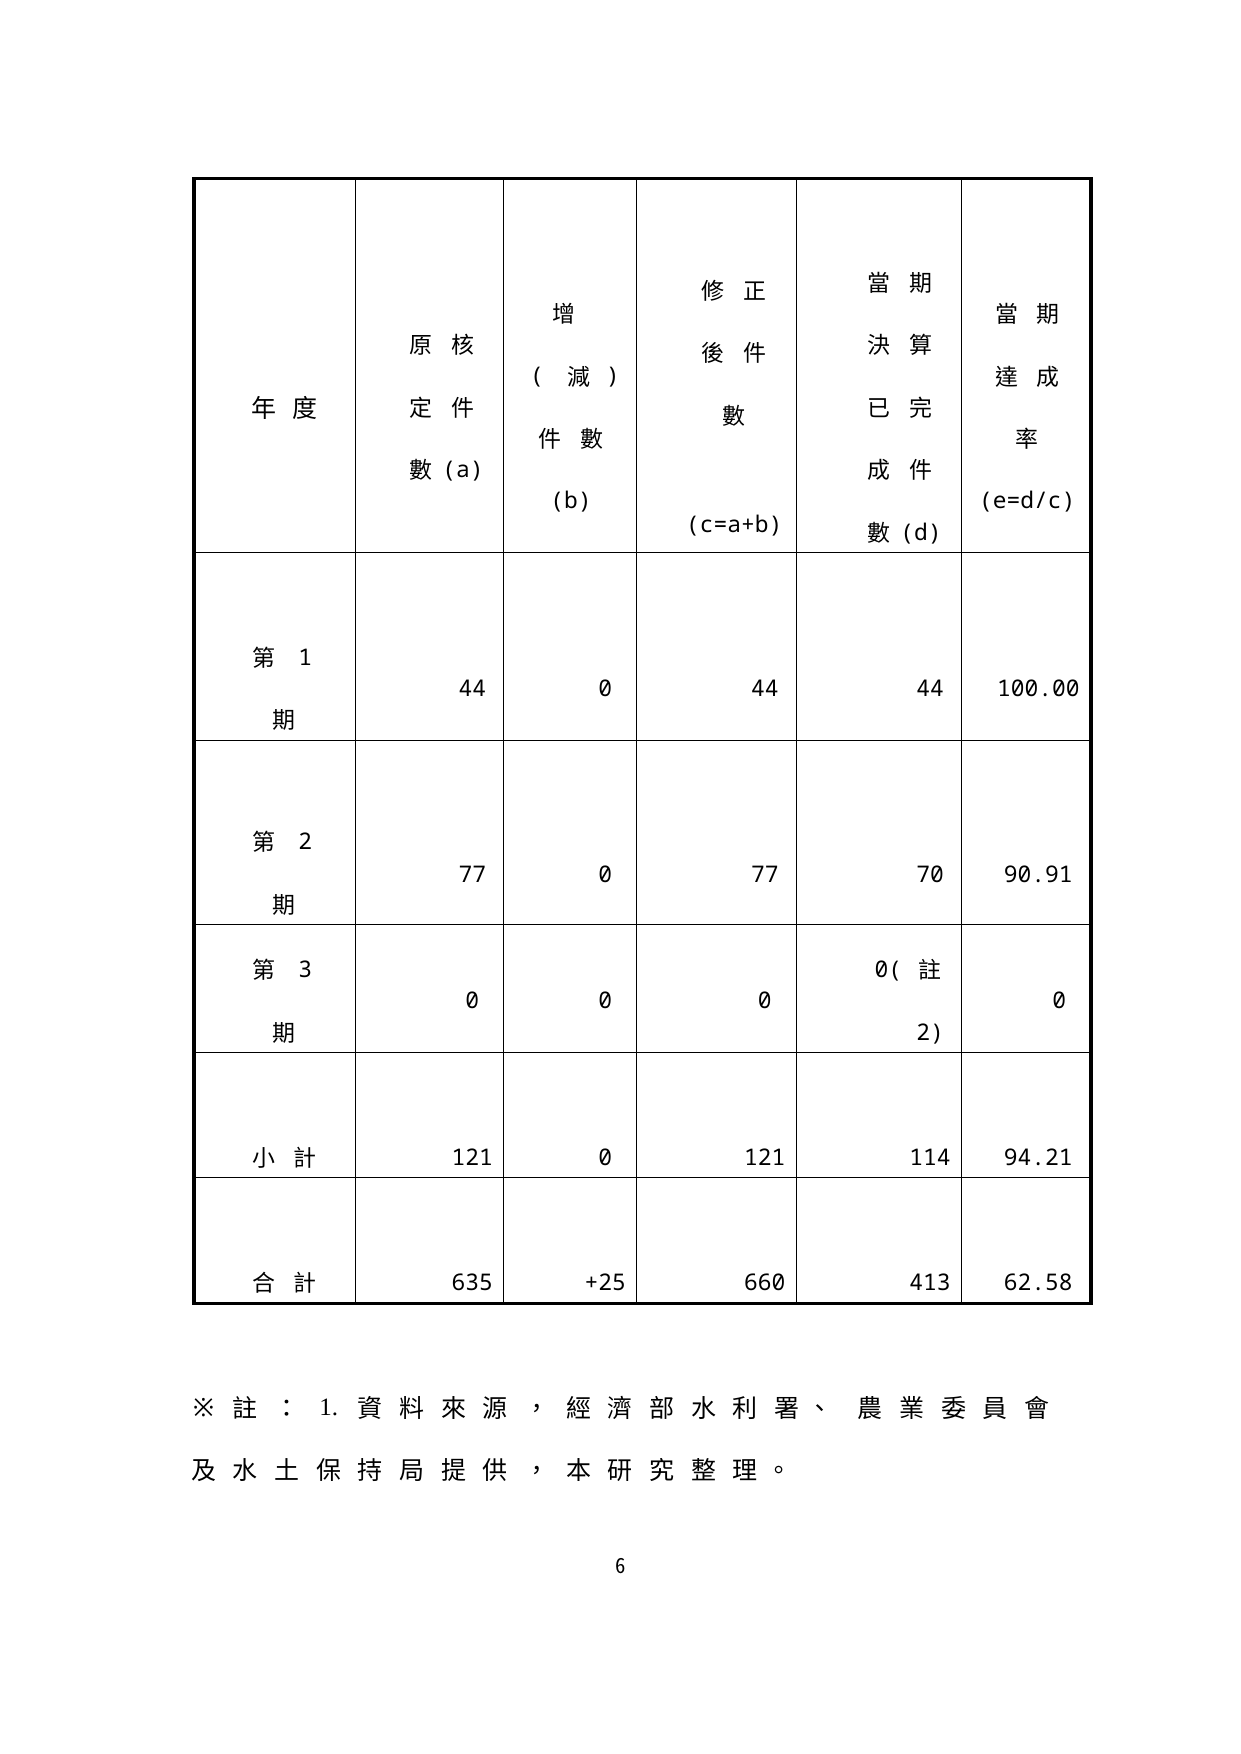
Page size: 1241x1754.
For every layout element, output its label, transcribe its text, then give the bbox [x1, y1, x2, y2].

table_cell 660 [637, 1178, 796, 1302]
table_cell 94.21 [962, 1053, 1089, 1177]
table_cell 77 [356, 741, 503, 924]
text ※註：1.資料來源，經濟部水利署、農業委員會及水土保持局提供，本研究整理。 [183, 1365, 1058, 1490]
table_cell 100.00 [962, 553, 1089, 740]
table_header 當期決算已完成件數(d) [797, 180, 961, 552]
table_cell 62.58 [962, 1178, 1089, 1302]
table_cell 114 [797, 1053, 961, 1177]
table_cell 0 [962, 925, 1089, 1052]
table_cell 44 [356, 553, 503, 740]
table_header 當期達成率(e=d/c) [962, 180, 1089, 552]
table_cell 第1期 [196, 553, 355, 740]
table_cell 413 [797, 1178, 961, 1302]
table_cell 121 [637, 1053, 796, 1177]
table_cell 合計 [196, 1178, 355, 1302]
table_cell 小計 [196, 1053, 355, 1177]
table_cell 第3期 [196, 925, 355, 1052]
table_header 修正後件數 (c=a+b) [637, 180, 796, 552]
table_cell 44 [637, 553, 796, 740]
table_cell 0 [637, 925, 796, 1052]
table_cell +25 [504, 1178, 636, 1302]
table_header 年度 [196, 180, 355, 552]
table_cell 0 [504, 1053, 636, 1177]
table_cell 121 [356, 1053, 503, 1177]
table_header 原核定件數(a) [356, 180, 503, 552]
table_header 增(減)件數(b) [504, 180, 636, 552]
table_cell 第2期 [196, 741, 355, 924]
table_cell 0 [504, 741, 636, 924]
table_cell 0 [504, 553, 636, 740]
table_cell 70 [797, 741, 961, 924]
table_cell 0(註2) [797, 925, 961, 1052]
table_cell 0 [504, 925, 636, 1052]
table_cell 44 [797, 553, 961, 740]
table_cell 77 [637, 741, 796, 924]
table_cell 635 [356, 1178, 503, 1302]
table_cell 90.91 [962, 741, 1089, 924]
table_cell 0 [356, 925, 503, 1052]
